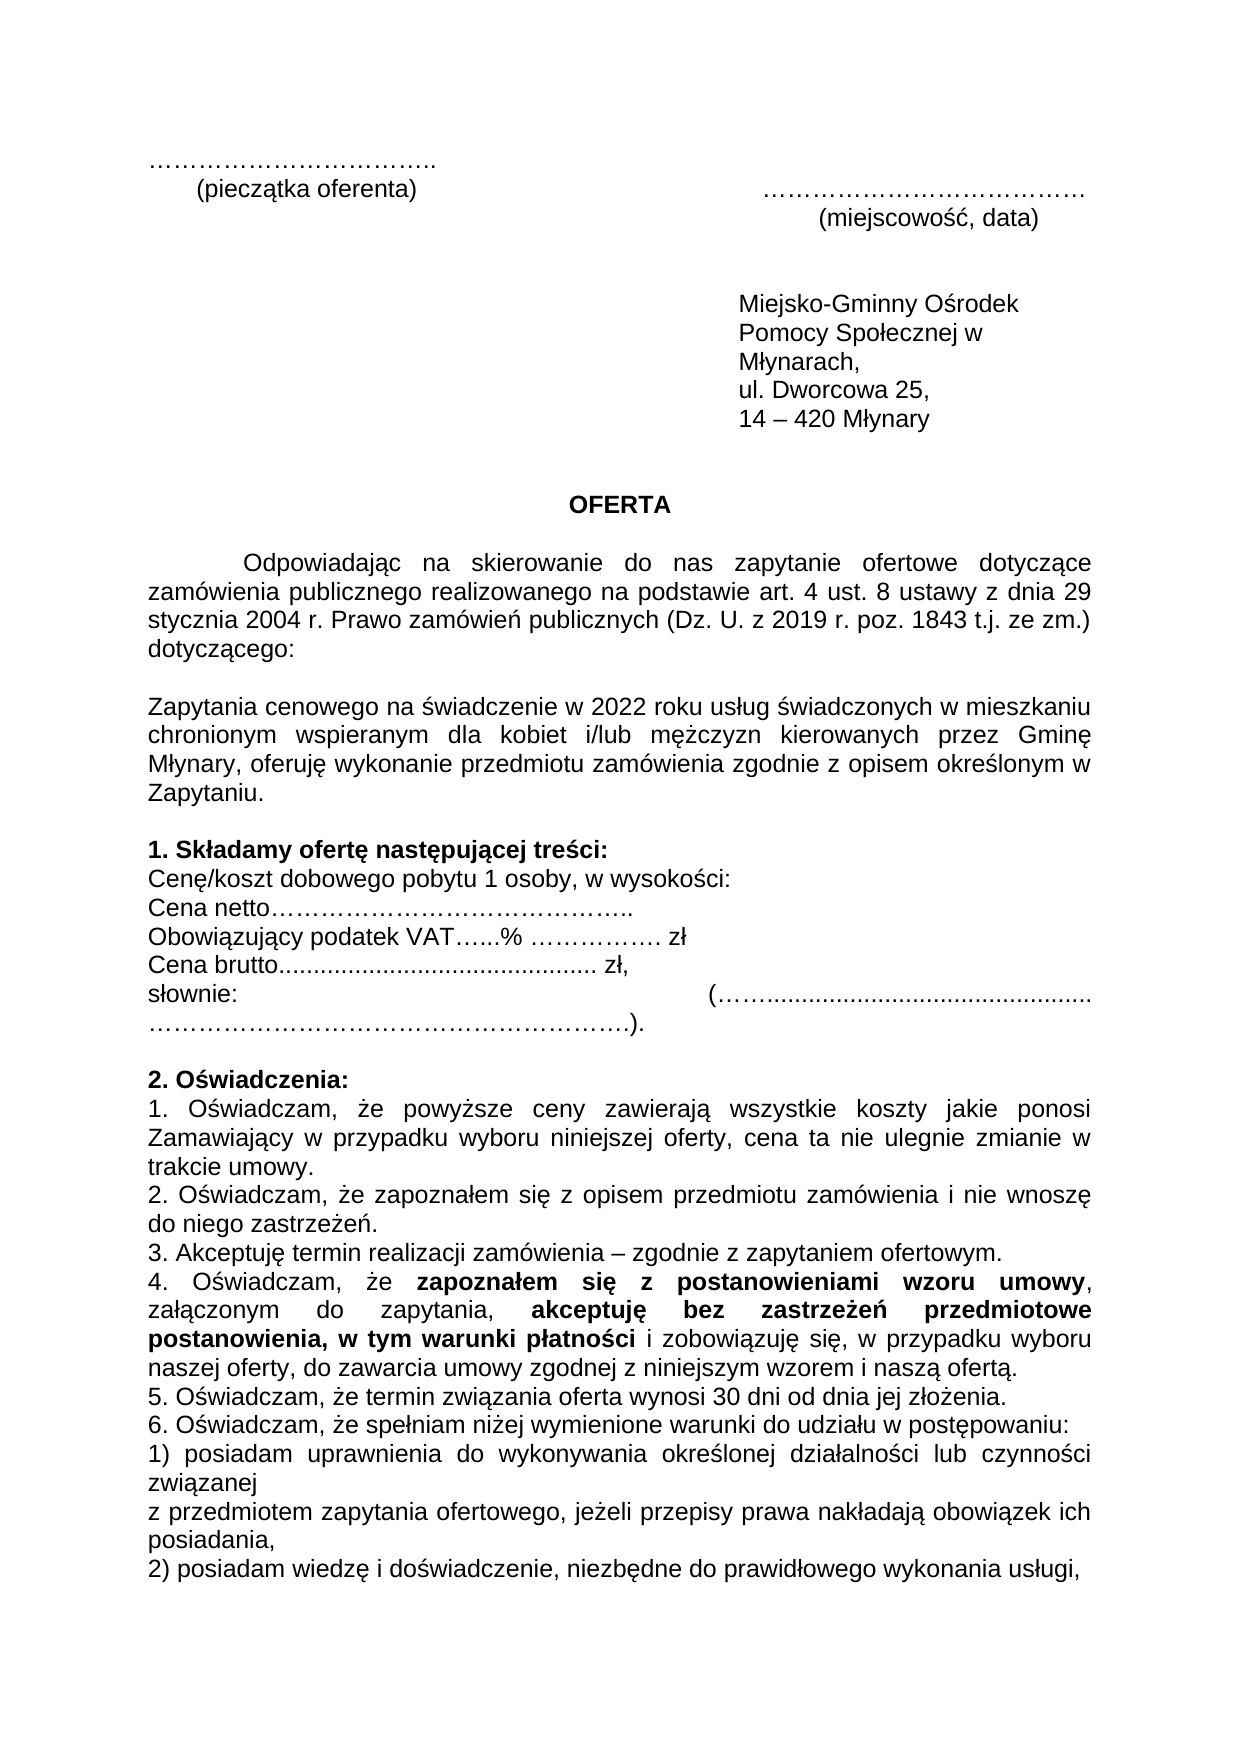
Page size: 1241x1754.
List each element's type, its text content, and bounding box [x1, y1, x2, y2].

text 5. Oświadczam, że termin związania oferta wynosi 30 dni od dnia jej złożenia. [148, 1382, 1093, 1410]
text Cena brutto.............................................. zł, [148, 950, 1093, 979]
text 1. Składamy ofertę następującej treści: [148, 835, 1093, 864]
text 2. Oświadczenia: [148, 1065, 1093, 1094]
text 2. Oświadczam, że zapoznałem się z opisem przedmiotu zamówienia i nie wnoszę do niego zastrzeżeń. [148, 1180, 1093, 1238]
text słownie: (……...............................................………………………………………………….). [148, 979, 1093, 1037]
text 14 – 420 Młynary [738, 404, 1093, 433]
text OFERTA [148, 490, 1093, 519]
text (pieczątka oferenta) ………………………………… [148, 174, 1093, 203]
text 6. Oświadczam, że spełniam niżej wymienione warunki do udziału w postępowaniu: [148, 1410, 1093, 1439]
text ul. Dworcowa 25, [738, 375, 1093, 404]
text Miejsko-Gminny Ośrodek Pomocy Społecznej w Młynarach, [738, 289, 1093, 375]
text 1) posiadam uprawnienia do wykonywania określonej działalności lub czynności związanej z przedmiotem zapytania ofertowego, jeżeli przepisy prawa nakładają obowiązek ich posiadania, [148, 1439, 1093, 1554]
text …………………………….. [148, 145, 1093, 174]
text 2) posiadam wiedzę i doświadczenie, niezbędne do prawidłowego wykonania usługi, [148, 1554, 1093, 1583]
text Obowiązujący podatek VAT…...% ……………. zł [148, 922, 1093, 950]
text Cenę/koszt dobowego pobytu 1 osoby, w wysokości: [148, 864, 1093, 893]
text 4. Oświadczam, że zapoznałem się z postanowieniami wzoru umowy, załączonym do zapytania, akceptuję bez zastrzeżeń przedmiotowe postanowienia, w tym warunki płatności i zobowiązuję się, w przypadku wyboru naszej oferty, do zawarcia umowy zgodnej z niniejszym wzorem i naszą ofertą. [148, 1267, 1093, 1382]
text Zapytania cenowego na świadczenie w 2022 roku usług świadczonych w mieszkaniu chronionym wspieranym dla kobiet i/lub mężczyzn kierowanych przez Gminę Młynary, oferuję wykonanie przedmiotu zamówienia zgodnie z opisem określonym w Zapytaniu. [148, 692, 1093, 807]
text Cena netto…………………………………….. [148, 893, 1093, 922]
text (miejscowość, data) [148, 203, 1093, 232]
text 1. Oświadczam, że powyższe ceny zawierają wszystkie koszty jakie ponosi Zamawiający w przypadku wyboru niniejszej oferty, cena ta nie ulegnie zmianie w trakcie umowy. [148, 1094, 1093, 1180]
text 3. Akceptuję termin realizacji zamówienia – zgodnie z zapytaniem ofertowym. [148, 1238, 1093, 1267]
text Odpowiadając na skierowanie do nas zapytanie ofertowe dotyczące zamówienia publicznego realizowanego na podstawie art. 4 ust. 8 ustawy z dnia 29 stycznia 2004 r. Prawo zamówień publicznych (Dz. U. z 2019 r. poz. 1843 t.j. ze zm.) dotyczącego: [148, 548, 1093, 663]
